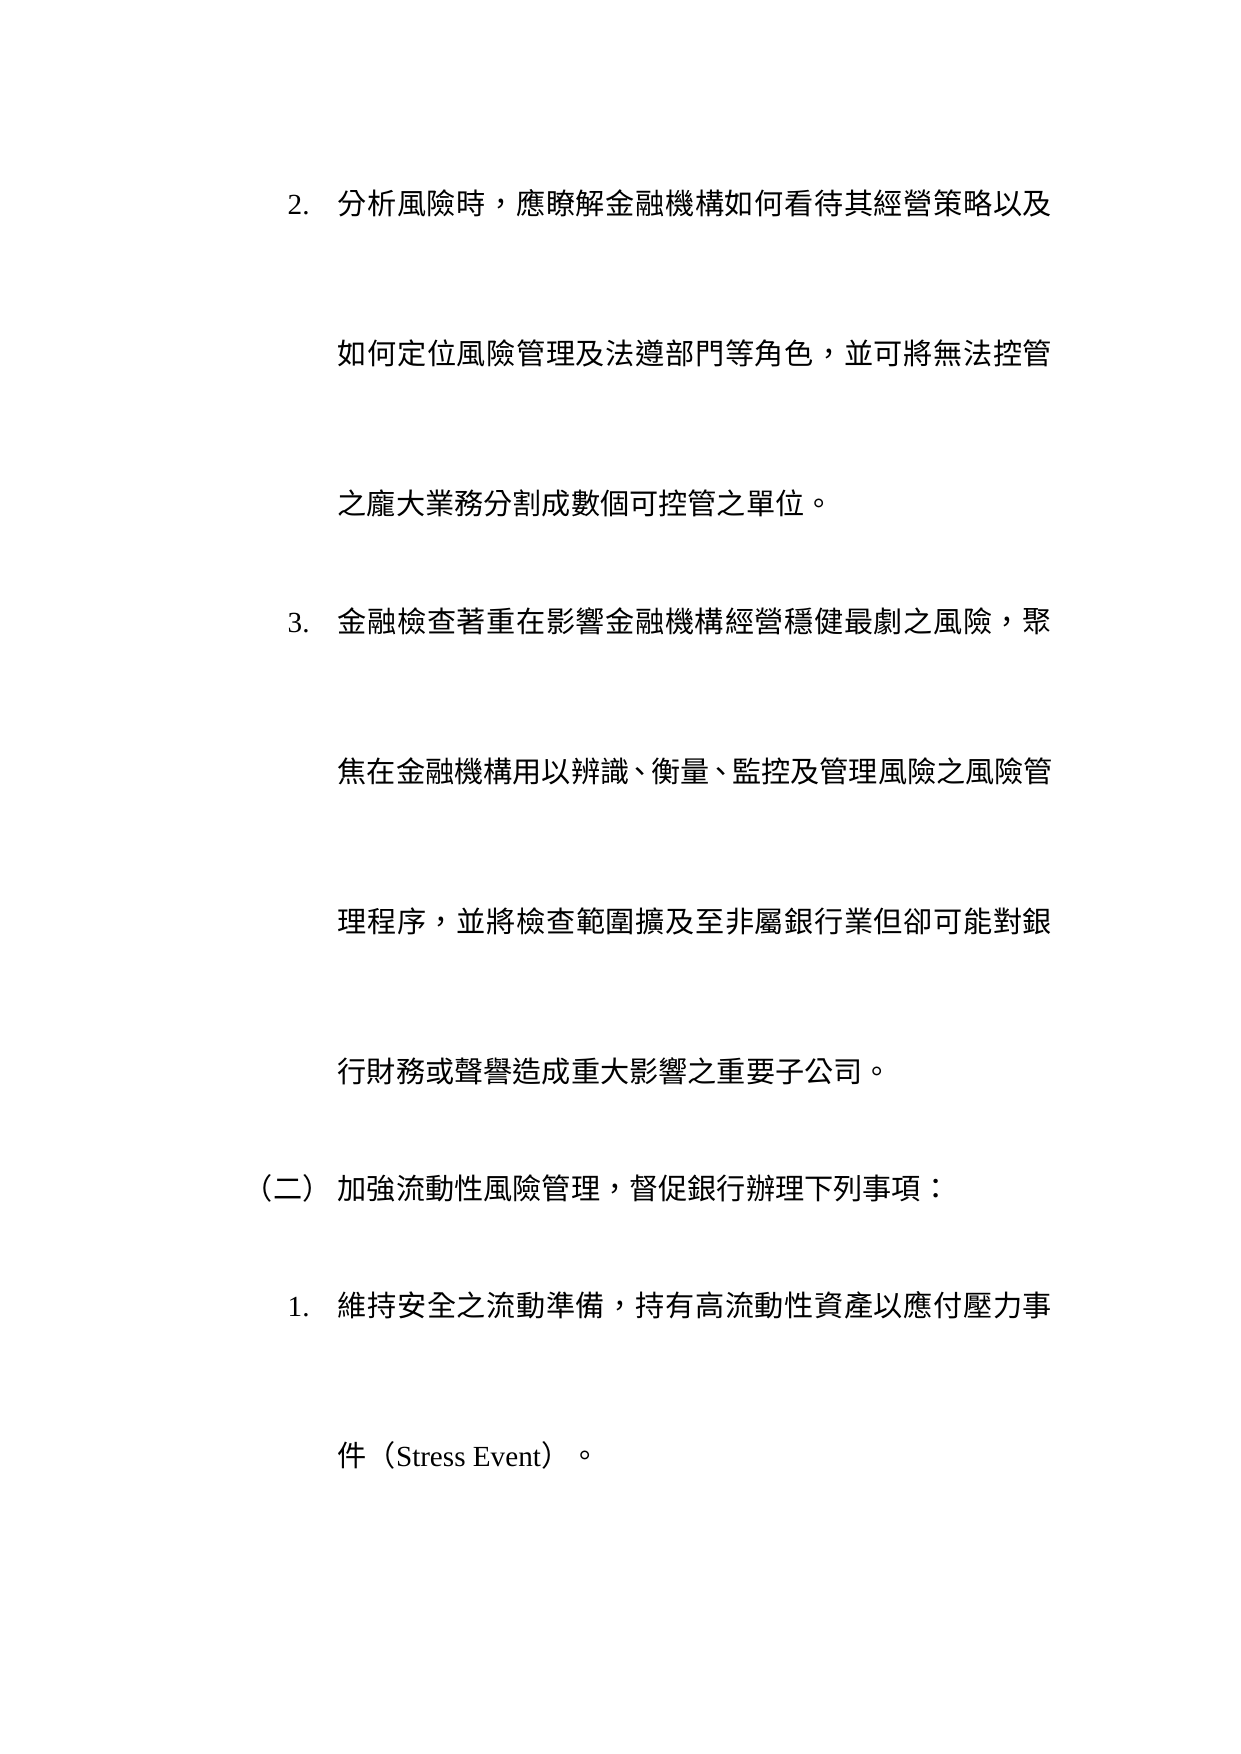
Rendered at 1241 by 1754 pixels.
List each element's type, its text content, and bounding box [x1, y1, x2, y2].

list 分析風險時，應瞭解金融機構如何看待其經營策略以及如何定位風險管理及法遵部門等角色，並可將無法控管之龐大業務分割成數個可控管之單位。 [287, 164, 1053, 539]
list 維持安全之流動準備，持有高流動性資產以應付壓力事件（Stress Event）。 [287, 1266, 1053, 1491]
list 加強流動性風險管理，督促銀行辦理下列事項： [244, 1149, 1053, 1224]
list 金融檢查著重在影響金融機構經營穩健最劇之風險，聚焦在金融機構用以辨識、衡量、監控及管理風險之風險管理程序，並將檢查範圍擴及至非屬銀行業但卻可能對銀行財務或聲譽造成重大影響之重要子公司。 [287, 582, 1053, 1107]
